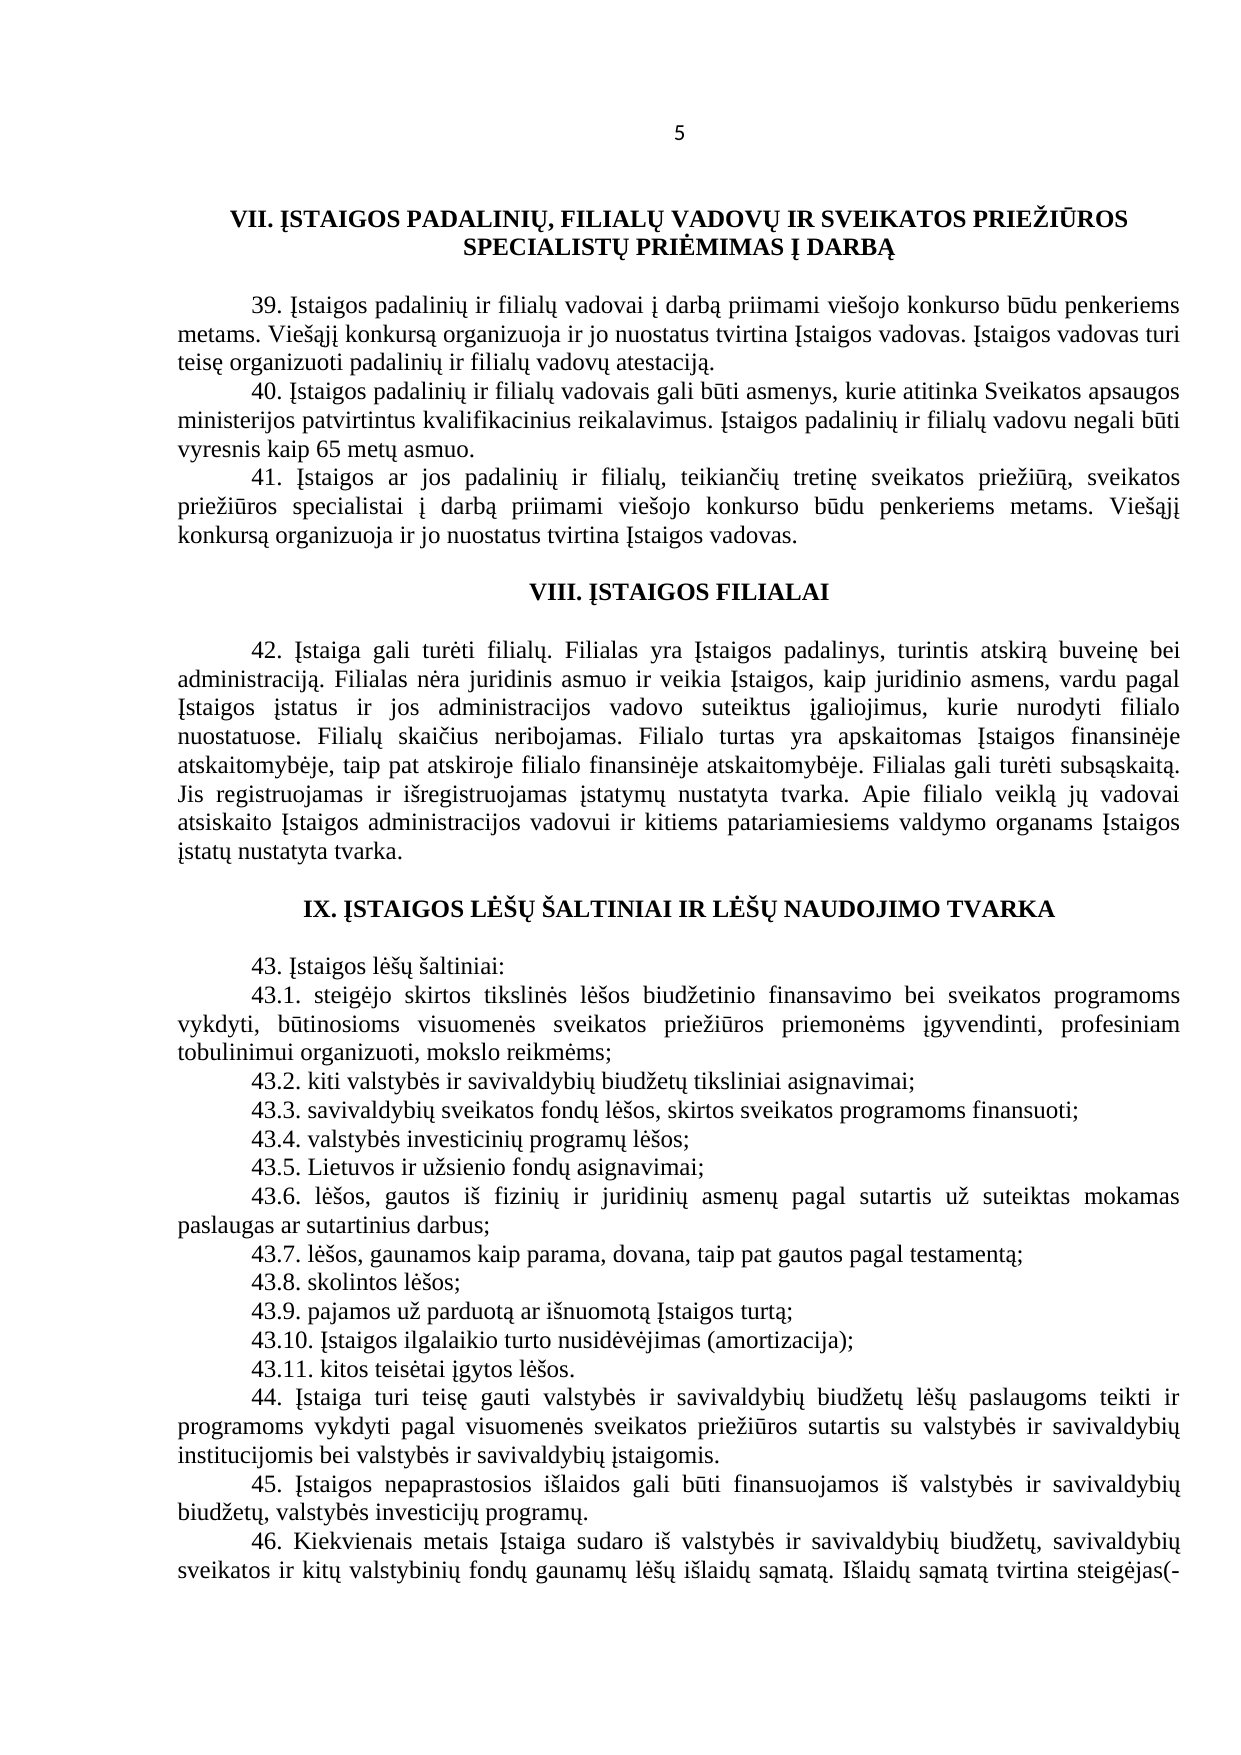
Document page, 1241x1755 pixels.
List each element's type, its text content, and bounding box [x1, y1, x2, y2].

text 43.9. pajamos už parduotą ar išnuomotą Įstaigos turtą; [177, 1296, 1181, 1325]
text 43.6. lėšos, gautos iš fizinių ir juridinių asmenų pagal sutartis už suteiktas mokamas paslaugas ar sutartinius darbus; [177, 1181, 1181, 1239]
text 43.4. valstybės investicinių programų lėšos; [177, 1124, 1181, 1152]
text 43.1. steigėjo skirtos tikslinės lėšos biudžetinio finansavimo bei sveikatos programoms vykdyti, būtinosioms visuomenės sveikatos priežiūros priemonėms įgyvendinti, profesiniam tobulinimui organizuoti, mokslo reikmėms; [177, 980, 1181, 1066]
text 43. Įstaigos lėšų šaltiniai: [177, 951, 1181, 980]
text 43.11. kitos teisėtai įgytos lėšos. [177, 1354, 1181, 1382]
text 42. Įstaiga gali turėti filialų. Filialas yra Įstaigos padalinys, turintis atskirą buveinę bei administraciją. Filialas nėra juridinis asmuo ir veikia Įstaigos, kaip juridinio asmens, vardu pagal Įstaigos įstatus ir jos administracijos vadovo suteiktus įgaliojimus, kurie nurodyti filialo nuostatuose. Filialų skaičius neribojamas. Filialo turtas yra apskaitomas Įstaigos finansinėje atskaitomybėje, taip pat atskiroje filialo finansinėje atskaitomybėje. Filialas gali turėti subsąskaitą. Jis registruojamas ir išregistruojamas įstatymų nustatyta tvarka. Apie filialo veiklą jų vadovai atsiskaito Įstaigos administracijos vadovui ir kitiems patariamiesiems valdymo organams Įstaigos įstatų nustatyta tvarka. [177, 635, 1181, 865]
text 39. Įstaigos padalinių ir filialų vadovai į darbą priimami viešojo konkurso būdu penkeriems metams. Viešąjį konkursą organizuoja ir jo nuostatus tvirtina Įstaigos vadovas. Įstaigos vadovas turi teisę organizuoti padalinių ir filialų vadovų atestaciją. [177, 290, 1181, 376]
text 43.2. kiti valstybės ir savivaldybių biudžetų tiksliniai asignavimai; [177, 1066, 1181, 1095]
text VII. ĮSTAIGOS PADALINIŲ, FILIALŲ VADOVŲ IR SVEIKATOS PRIEŽIŪROS SPECIALISTŲ PRIĖMIMAS Į DARBĄ [177, 204, 1181, 261]
text 41. Įstaigos ar jos padalinių ir filialų, teikiančių tretinę sveikatos priežiūrą, sveikatos priežiūros specialistai į darbą priimami viešojo konkurso būdu penkeriems metams. Viešąjį konkursą organizuoja ir jo nuostatus tvirtina Įstaigos vadovas. [177, 462, 1181, 549]
text 44. Įstaiga turi teisę gauti valstybės ir savivaldybių biudžetų lėšų paslaugoms teikti ir programoms vykdyti pagal visuomenės sveikatos priežiūros sutartis su valstybės ir savivaldybių institucijomis bei valstybės ir savivaldybių įstaigomis. [177, 1382, 1181, 1469]
text 43.3. savivaldybių sveikatos fondų lėšos, skirtos sveikatos programoms finansuoti; [177, 1095, 1181, 1124]
text 46. Kiekvienais metais Įstaiga sudaro iš valstybės ir savivaldybių biudžetų, savivaldybių sveikatos ir kitų valstybinių fondų gaunamų lėšų išlaidų sąmatą. Išlaidų sąmatą tvirtina steigėjas(- [177, 1526, 1181, 1584]
text 43.7. lėšos, gaunamos kaip parama, dovana, taip pat gautos pagal testamentą; [177, 1239, 1181, 1267]
text VIII. ĮSTAIGOS FILIALAI [177, 577, 1181, 606]
text 43.8. skolintos lėšos; [177, 1267, 1181, 1296]
text 43.5. Lietuvos ir užsienio fondų asignavimai; [177, 1152, 1181, 1181]
text 43.10. Įstaigos ilgalaikio turto nusidėvėjimas (amortizacija); [177, 1325, 1181, 1354]
text 45. Įstaigos nepaprastosios išlaidos gali būti finansuojamos iš valstybės ir savivaldybių biudžetų, valstybės investicijų programų. [177, 1469, 1181, 1526]
text IX. ĮSTAIGOS LĖŠŲ ŠALTINIAI IR LĖŠŲ NAUDOJIMO TVARKA [177, 894, 1181, 922]
text 40. Įstaigos padalinių ir filialų vadovais gali būti asmenys, kurie atitinka Sveikatos apsaugos ministerijos patvirtintus kvalifikacinius reikalavimus. Įstaigos padalinių ir filialų vadovu negali būti vyresnis kaip 65 metų asmuo. [177, 376, 1181, 462]
